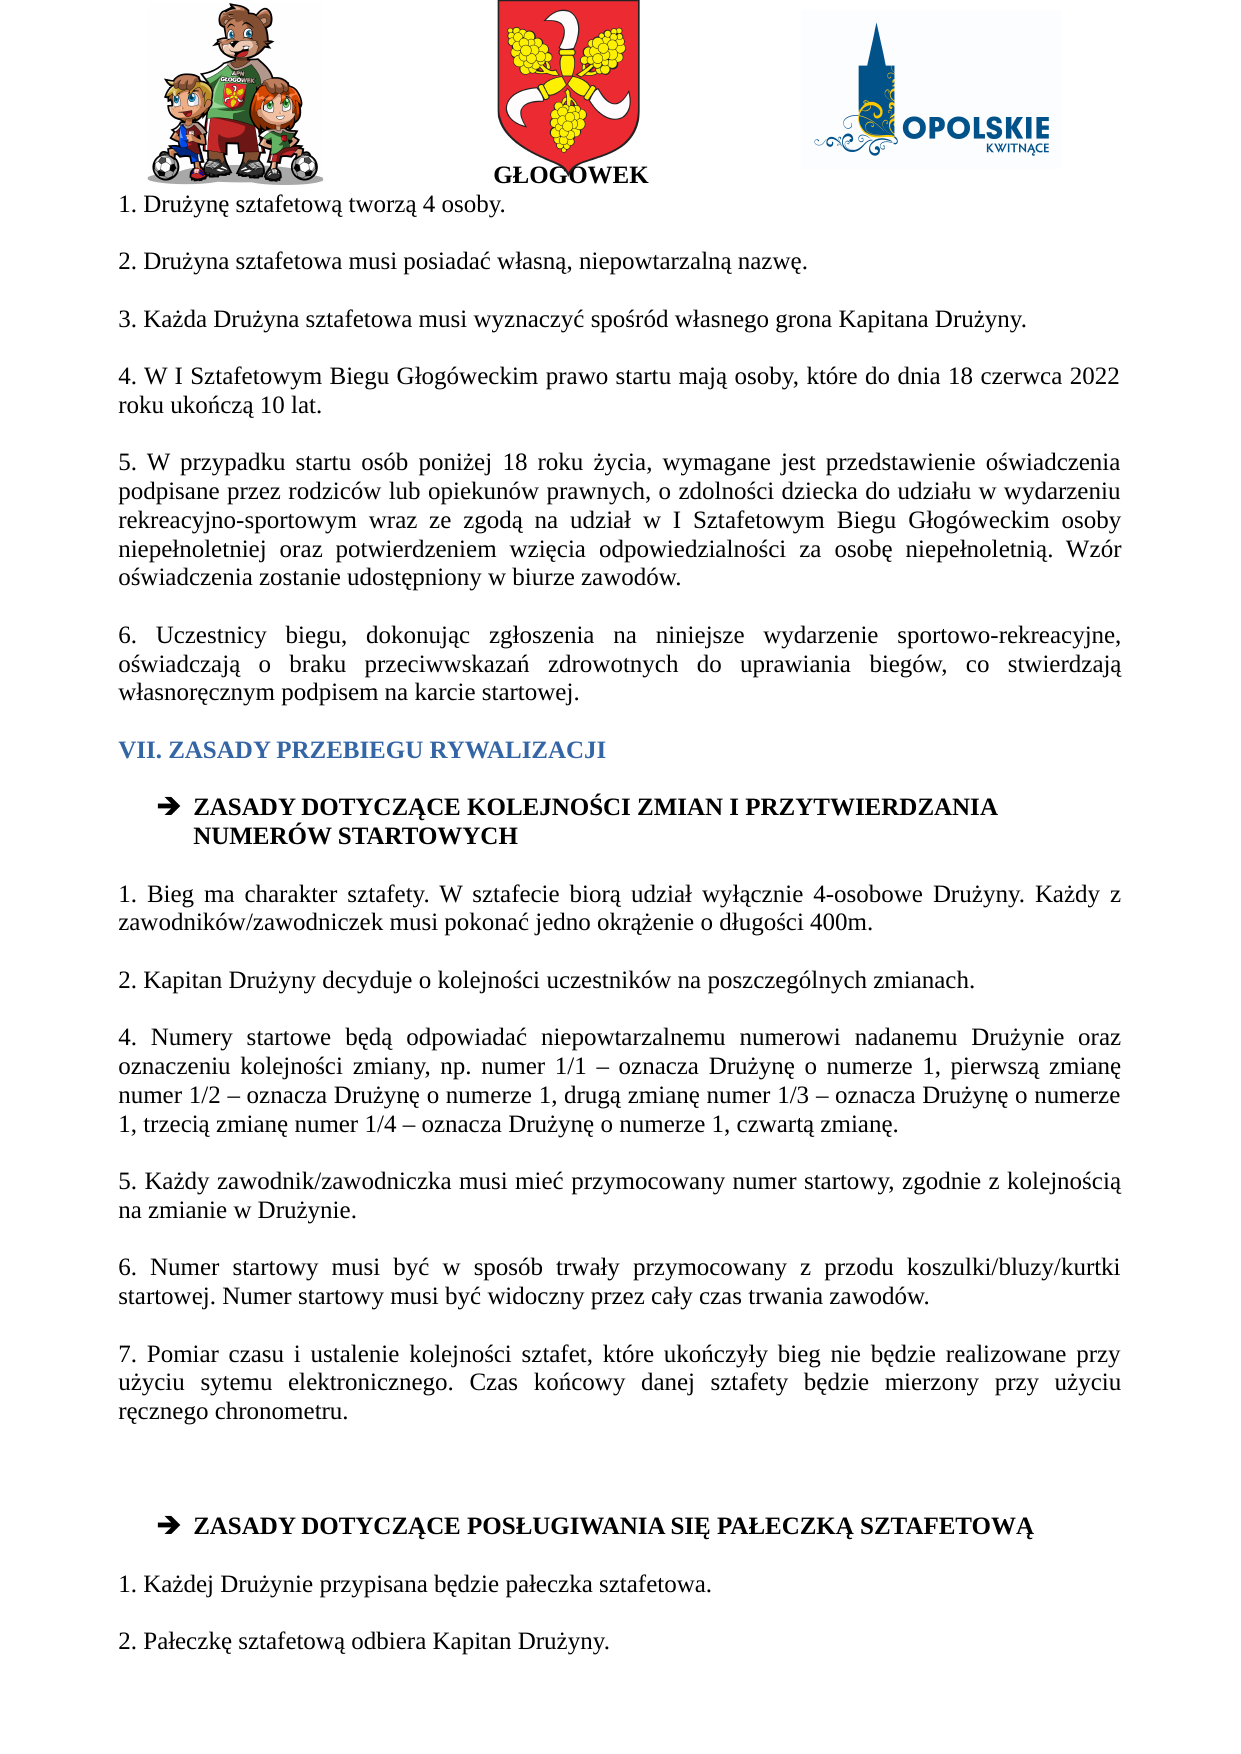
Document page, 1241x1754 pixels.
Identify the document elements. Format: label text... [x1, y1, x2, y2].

text 2. Kapitan Drużyny decyduje o kolejności uczestników na poszczególnych zmianach. [118, 965, 1122, 994]
text 6. Uczestnicy biegu, dokonując zgłoszenia na niniejsze wydarzenie sportowo-rekreacyjne, oświadczają o braku przeciwwskazań zdrowotnych do uprawiania biegów, co stwierdzają własnoręcznym podpisem na karcie startowej. [118, 620, 1122, 706]
list ZASADY DOTYCZĄCE KOLEJNOŚCI ZMIAN I PRZYTWIERDZANIA NUMERÓW STARTOWYCH [156, 792, 1122, 850]
text 7. Pomiar czasu i ustalenie kolejności sztafet, które ukończyły bieg nie będzie realizowane przy użyciu sytemu elektronicznego. Czas końcowy danej sztafety będzie mierzony przy użyciu ręcznego chronometru. [118, 1339, 1122, 1425]
text 6. Numer startowy musi być w sposób trwały przymocowany z przodu koszulki/bluzy/kurtki startowej. Numer startowy musi być widoczny przez cały czas trwania zawodów. [118, 1252, 1122, 1310]
text 2. Pałeczkę sztafetową odbiera Kapitan Drużyny. [118, 1626, 1122, 1655]
text 2. Drużyna sztafetowa musi posiadać własną, niepowtarzalną nazwę. [118, 246, 1122, 275]
list ZASADY DOTYCZĄCE POSŁUGIWANIA SIĘ PAŁECZKĄ SZTAFETOWĄ [156, 1511, 1122, 1540]
text 4. Numery startowe będą odpowiadać niepowtarzalnemu numerowi nadanemu Drużynie oraz oznaczeniu kolejności zmiany, np. numer 1/1 – oznacza Drużynę o numerze 1, pierwszą zmianę numer 1/2 – oznacza Drużynę o numerze 1, drugą zmianę numer 1/3 – oznacza Drużynę o numerze 1, trzecią zmianę numer 1/4 – oznacza Drużynę o numerze 1, czwartą zmianę. [118, 1022, 1122, 1137]
text 3. Każda Drużyna sztafetowa musi wyznaczyć spośród własnego grona Kapitana Drużyny. [118, 304, 1122, 332]
text 4. W I Sztafetowym Biegu Głogóweckim prawo startu mają osoby, które do dnia 18 czerwca 2022 roku ukończą 10 lat. [118, 361, 1122, 419]
text 1. Drużynę sztafetową tworzą 4 osoby. [118, 189, 1122, 217]
text VII. ZASADY PRZEBIEGU RYWALIZACJI [118, 735, 1122, 764]
text 1. Każdej Drużynie przypisana będzie pałeczka sztafetowa. [118, 1569, 1122, 1597]
text 5. W przypadku startu osób poniżej 18 roku życia, wymagane jest przedstawienie oświadczenia podpisane przez rodziców lub opiekunów prawnych, o zdolności dziecka do udziału w wydarzeniu rekreacyjno-sportowym wraz ze zgodą na udział w I Sztafetowym Biegu Głogóweckim osoby niepełnoletniej oraz potwierdzeniem wzięcia odpowiedzialności za osobę niepełnoletnią. Wzór oświadczenia zostanie udostępniony w biurze zawodów. [118, 447, 1122, 591]
text 5. Każdy zawodnik/zawodniczka musi mieć przymocowany numer startowy, zgodnie z kolejnością na zmianie w Drużynie. [118, 1166, 1122, 1224]
text 1. Bieg ma charakter sztafety. W sztafecie biorą udział wyłącznie 4-osobowe Drużyny. Każdy z zawodników/zawodniczek musi pokonać jedno okrążenie o długości 400m. [118, 879, 1122, 936]
